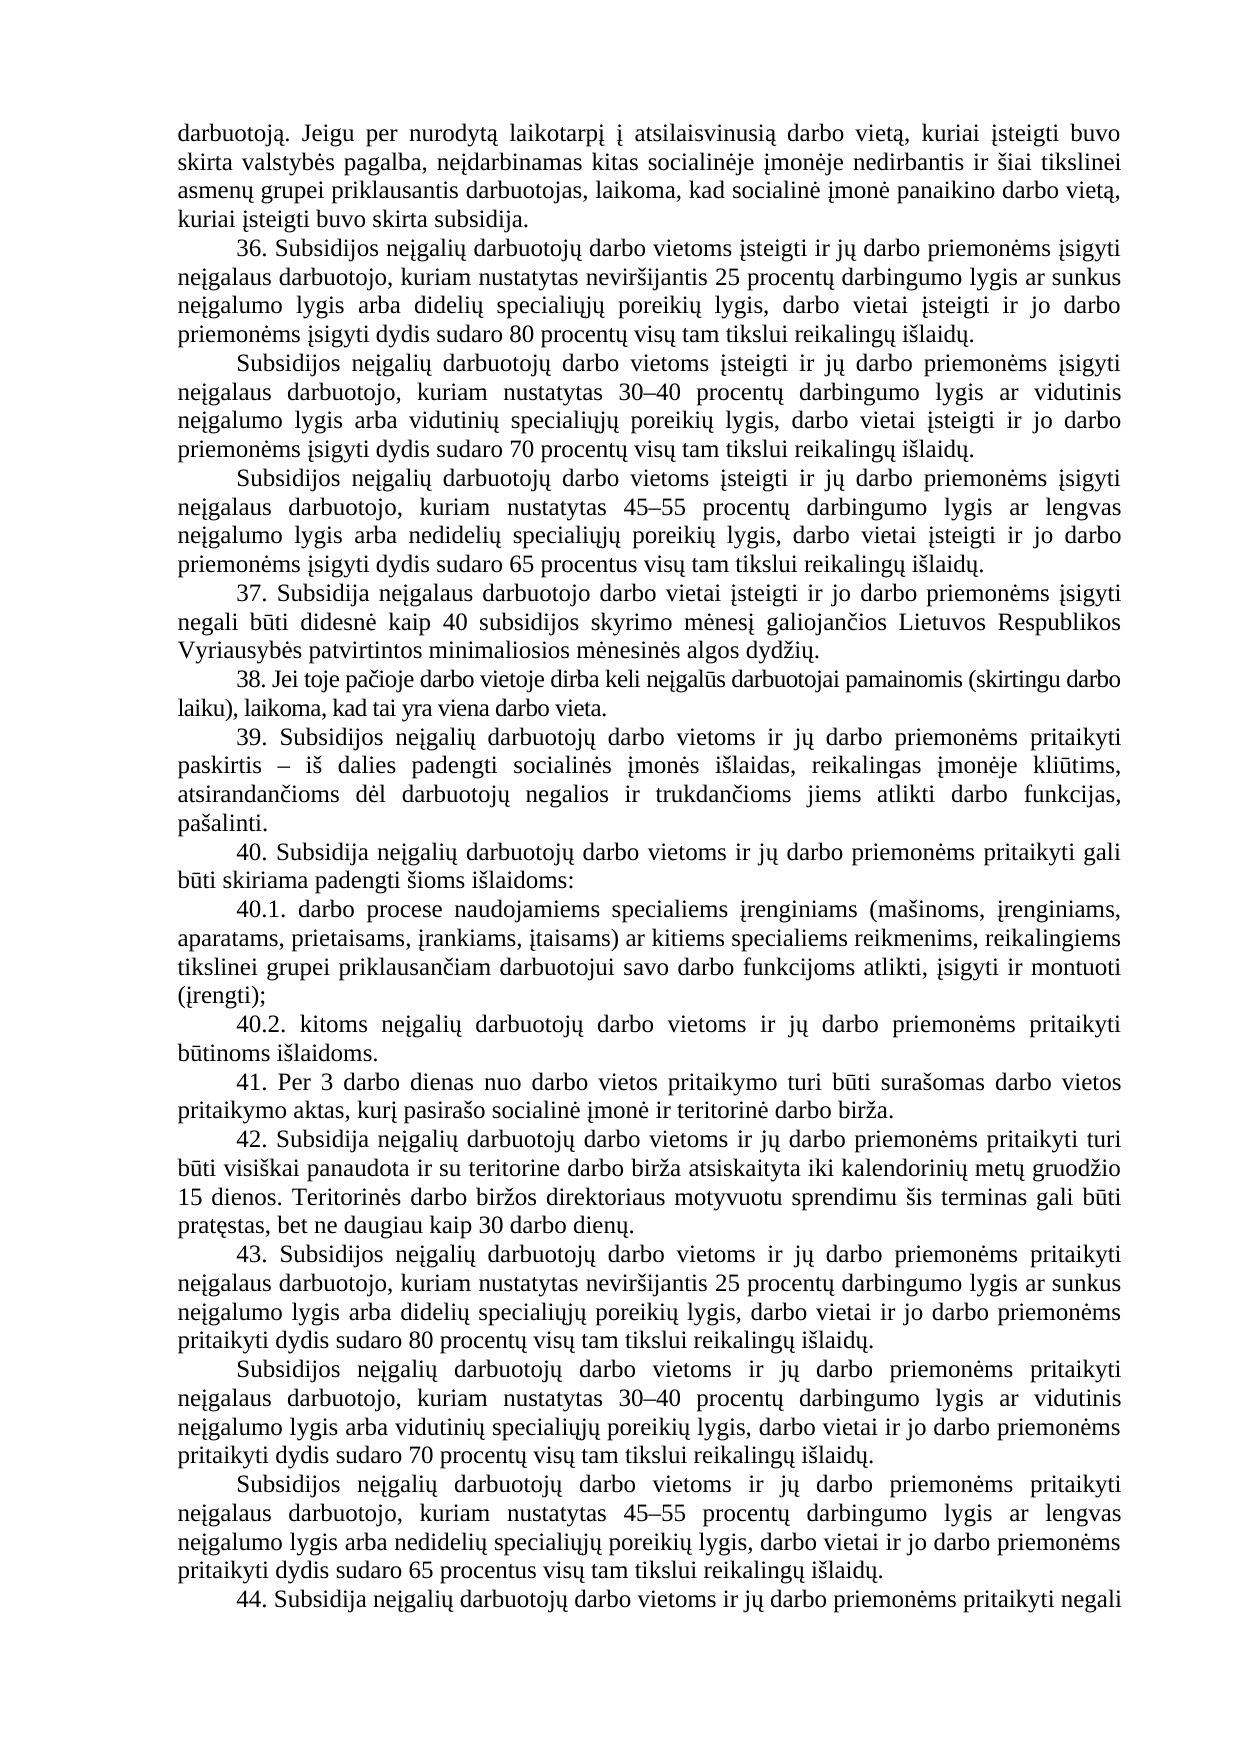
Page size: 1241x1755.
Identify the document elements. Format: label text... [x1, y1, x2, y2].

text 44. Subsidija neįgalių darbuotojų darbo vietoms ir jų darbo priemonėms pritaikyti negali [177, 1584, 1122, 1613]
text Subsidijos neįgalių darbuotojų darbo vietoms ir jų darbo priemonėms pritaikyti neįgalaus darbuotojo, kuriam nustatytas 45–55 procentų darbingumo lygis ar lengvas neįgalumo lygis arba nedidelių specialiųjų poreikių lygis, darbo vietai ir jo darbo priemonėms pritaikyti dydis sudaro 65 procentus visų tam tikslui reikalingų išlaidų. [177, 1469, 1122, 1584]
text 41. Per 3 darbo dienas nuo darbo vietos pritaikymo turi būti surašomas darbo vietos pritaikymo aktas, kurį pasirašo socialinė įmonė ir teritorinė darbo birža. [177, 1067, 1122, 1124]
text Subsidijos neįgalių darbuotojų darbo vietoms įsteigti ir jų darbo priemonėms įsigyti neįgalaus darbuotojo, kuriam nustatytas 45–55 procentų darbingumo lygis ar lengvas neįgalumo lygis arba nedidelių specialiųjų poreikių lygis, darbo vietai įsteigti ir jo darbo priemonėms įsigyti dydis sudaro 65 procentus visų tam tikslui reikalingų išlaidų. [177, 463, 1122, 578]
text Subsidijos neįgalių darbuotojų darbo vietoms įsteigti ir jų darbo priemonėms įsigyti neįgalaus darbuotojo, kuriam nustatytas 30–40 procentų darbingumo lygis ar vidutinis neįgalumo lygis arba vidutinių specialiųjų poreikių lygis, darbo vietai įsteigti ir jo darbo priemonėms įsigyti dydis sudaro 70 procentų visų tam tikslui reikalingų išlaidų. [177, 348, 1122, 463]
text 38. Jei toje pačioje darbo vietoje dirba keli neįgalūs darbuotojai pamainomis (skirtingu darbo laiku), laikoma, kad tai yra viena darbo vieta. [177, 664, 1122, 722]
text darbuotoją. Jeigu per nurodytą laikotarpį į atsilaisvinusią darbo vietą, kuriai įsteigti buvo skirta valstybės pagalba, neįdarbinamas kitas socialinėje įmonėje nedirbantis ir šiai tikslinei asmenų grupei priklausantis darbuotojas, laikoma, kad socialinė įmonė panaikino darbo vietą, kuriai įsteigti buvo skirta subsidija. [177, 118, 1122, 233]
text 43. Subsidijos neįgalių darbuotojų darbo vietoms ir jų darbo priemonėms pritaikyti neįgalaus darbuotojo, kuriam nustatytas neviršijantis 25 procentų darbingumo lygis ar sunkus neįgalumo lygis arba didelių specialiųjų poreikių lygis, darbo vietai ir jo darbo priemonėms pritaikyti dydis sudaro 80 procentų visų tam tikslui reikalingų išlaidų. [177, 1239, 1122, 1354]
text 39. Subsidijos neįgalių darbuotojų darbo vietoms ir jų darbo priemonėms pritaikyti paskirtis – iš dalies padengti socialinės įmonės išlaidas, reikalingas įmonėje kliūtims, atsirandančioms dėl darbuotojų negalios ir trukdančioms jiems atlikti darbo funkcijas, pašalinti. [177, 722, 1122, 837]
text 40.1. darbo procese naudojamiems specialiems įrenginiams (mašinoms, įrenginiams, aparatams, prietaisams, įrankiams, įtaisams) ar kitiems specialiems reikmenims, reikalingiems tikslinei grupei priklausančiam darbuotojui savo darbo funkcijoms atlikti, įsigyti ir montuoti (įrengti); [177, 894, 1122, 1009]
text Subsidijos neįgalių darbuotojų darbo vietoms ir jų darbo priemonėms pritaikyti neįgalaus darbuotojo, kuriam nustatytas 30–40 procentų darbingumo lygis ar vidutinis neįgalumo lygis arba vidutinių specialiųjų poreikių lygis, darbo vietai ir jo darbo priemonėms pritaikyti dydis sudaro 70 procentų visų tam tikslui reikalingų išlaidų. [177, 1354, 1122, 1469]
text 40. Subsidija neįgalių darbuotojų darbo vietoms ir jų darbo priemonėms pritaikyti gali būti skiriama padengti šioms išlaidoms: [177, 837, 1122, 894]
text 42. Subsidija neįgalių darbuotojų darbo vietoms ir jų darbo priemonėms pritaikyti turi būti visiškai panaudota ir su teritorine darbo birža atsiskaityta iki kalendorinių metų gruodžio 15 dienos. Teritorinės darbo biržos direktoriaus motyvuotu sprendimu šis terminas gali būti pratęstas, bet ne daugiau kaip 30 darbo dienų. [177, 1124, 1122, 1239]
text 40.2. kitoms neįgalių darbuotojų darbo vietoms ir jų darbo priemonėms pritaikyti būtinoms išlaidoms. [177, 1009, 1122, 1067]
text 36. Subsidijos neįgalių darbuotojų darbo vietoms įsteigti ir jų darbo priemonėms įsigyti neįgalaus darbuotojo, kuriam nustatytas neviršijantis 25 procentų darbingumo lygis ar sunkus neįgalumo lygis arba didelių specialiųjų poreikių lygis, darbo vietai įsteigti ir jo darbo priemonėms įsigyti dydis sudaro 80 procentų visų tam tikslui reikalingų išlaidų. [177, 233, 1122, 348]
text 37. Subsidija neįgalaus darbuotojo darbo vietai įsteigti ir jo darbo priemonėms įsigyti negali būti didesnė kaip 40 subsidijos skyrimo mėnesį galiojančios Lietuvos Respublikos Vyriausybės patvirtintos minimaliosios mėnesinės algos dydžių. [177, 578, 1122, 664]
